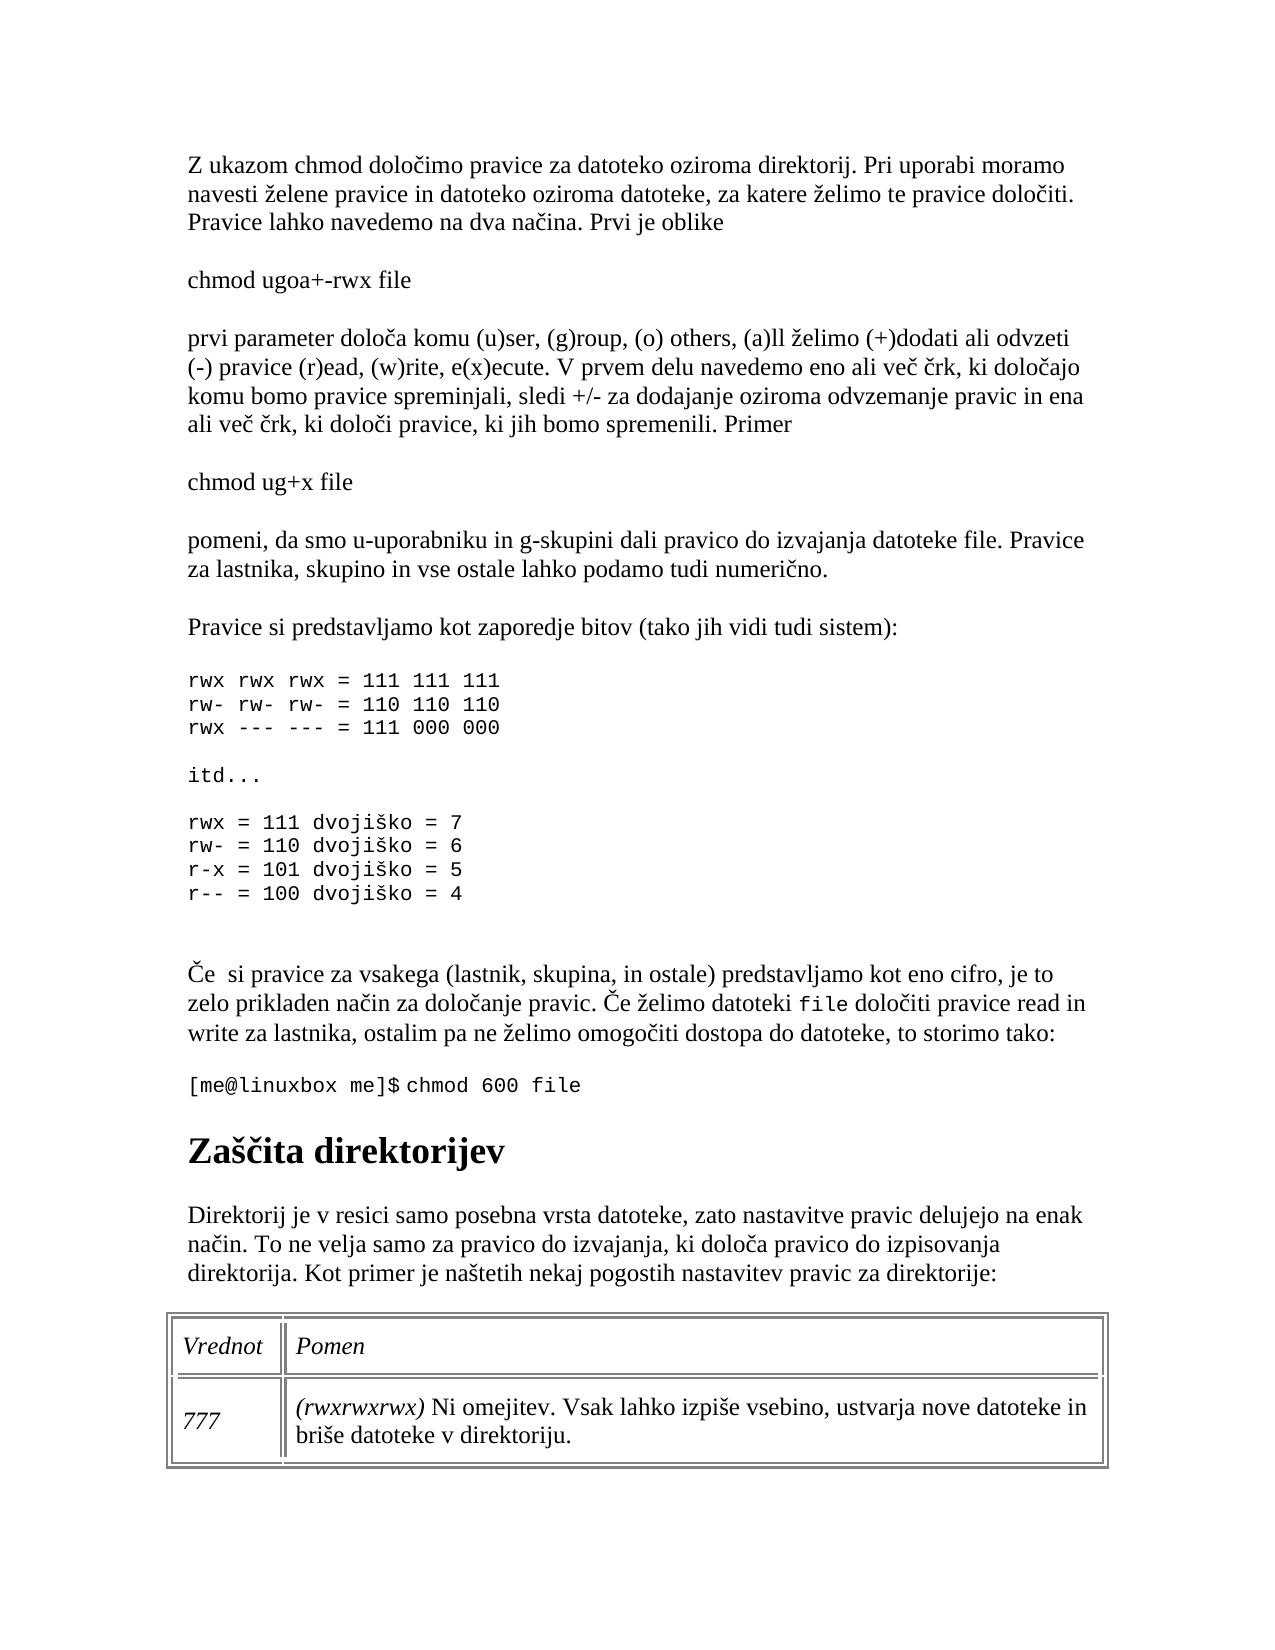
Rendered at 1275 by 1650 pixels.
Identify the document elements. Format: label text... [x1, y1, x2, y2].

text Pravice si predstavljamo kot zaporedje bitov (tako jih vidi tudi sistem): [187, 612, 1087, 641]
text rwx = 111 dvojiško = 7 [187, 812, 1087, 836]
text rw- rw- rw- = 110 110 110 [187, 694, 1087, 717]
text Direktorij je v resici samo posebna vrsta datoteke, zato nastavitve pravic delujejo na enak način. To ne velja samo za pravico do izvajanja, ki določa pravico do izpisovanja direktorija. Kot primer je naštetih nekaj pogostih nastavitev pravic za direktorije: [187, 1201, 1087, 1287]
text Z ukazom chmod določimo pravice za datoteko oziroma direktorij. Pri uporabi moramo navesti želene pravice in datoteko oziroma datoteke, za katere želimo te pravice določiti. Pravice lahko navedemo na dva načina. Prvi je oblike [187, 150, 1087, 236]
text rwx --- --- = 111 000 000 [187, 717, 1087, 741]
text itd... [187, 764, 1087, 788]
text Zaščita direktorijev [187, 1128, 1087, 1171]
text [me@linuxbox me]$ chmod 600 file [187, 1076, 1087, 1099]
text Če si pravice za vsakega (lastnik, skupina, in ostale) predstavljamo kot eno cifro, je to zelo prikladen način za določanje pravic. Če želimo datoteki file določiti pravice read in write za lastnika, ostalim pa ne želimo omogočiti dostopa do datoteke, to storimo tako: [187, 959, 1087, 1046]
table_header Vrednot [170, 1314, 283, 1372]
text r-x = 101 dvojiško = 5 [187, 859, 1087, 883]
table_cell 777 [170, 1373, 283, 1462]
table_cell (rwxrwxrwx) Ni omejitev. Vsak lahko izpiše vsebino, ustvarja nove datoteke in briše datoteke v direktoriju. [283, 1373, 1106, 1462]
text chmod ugoa+-rwx file [187, 265, 1087, 294]
text rw- = 110 dvojiško = 6 [187, 836, 1087, 859]
text pomeni, da smo u-uporabniku in g-skupini dali pravico do izvajanja datoteke file. Pravice za lastnika, skupino in vse ostale lahko podamo tudi numerično. [187, 525, 1087, 583]
text rwx rwx rwx = 111 111 111 [187, 670, 1087, 694]
text r-- = 100 dvojiško = 4 [187, 883, 1087, 906]
table_header Pomen [283, 1314, 1106, 1372]
text prvi parameter določa komu (u)ser, (g)roup, (o) others, (a)ll želimo (+)dodati ali odvzeti (-) pravice (r)ead, (w)rite, e(x)ecute. V prvem delu navedemo eno ali več črk, ki določajo komu bomo pravice spreminjali, sledi +/- za dodajanje oziroma odvzemanje pravic in ena ali več črk, ki določi pravice, ki jih bomo spremenili. Primer [187, 323, 1087, 438]
text chmod ug+x file [187, 467, 1087, 496]
